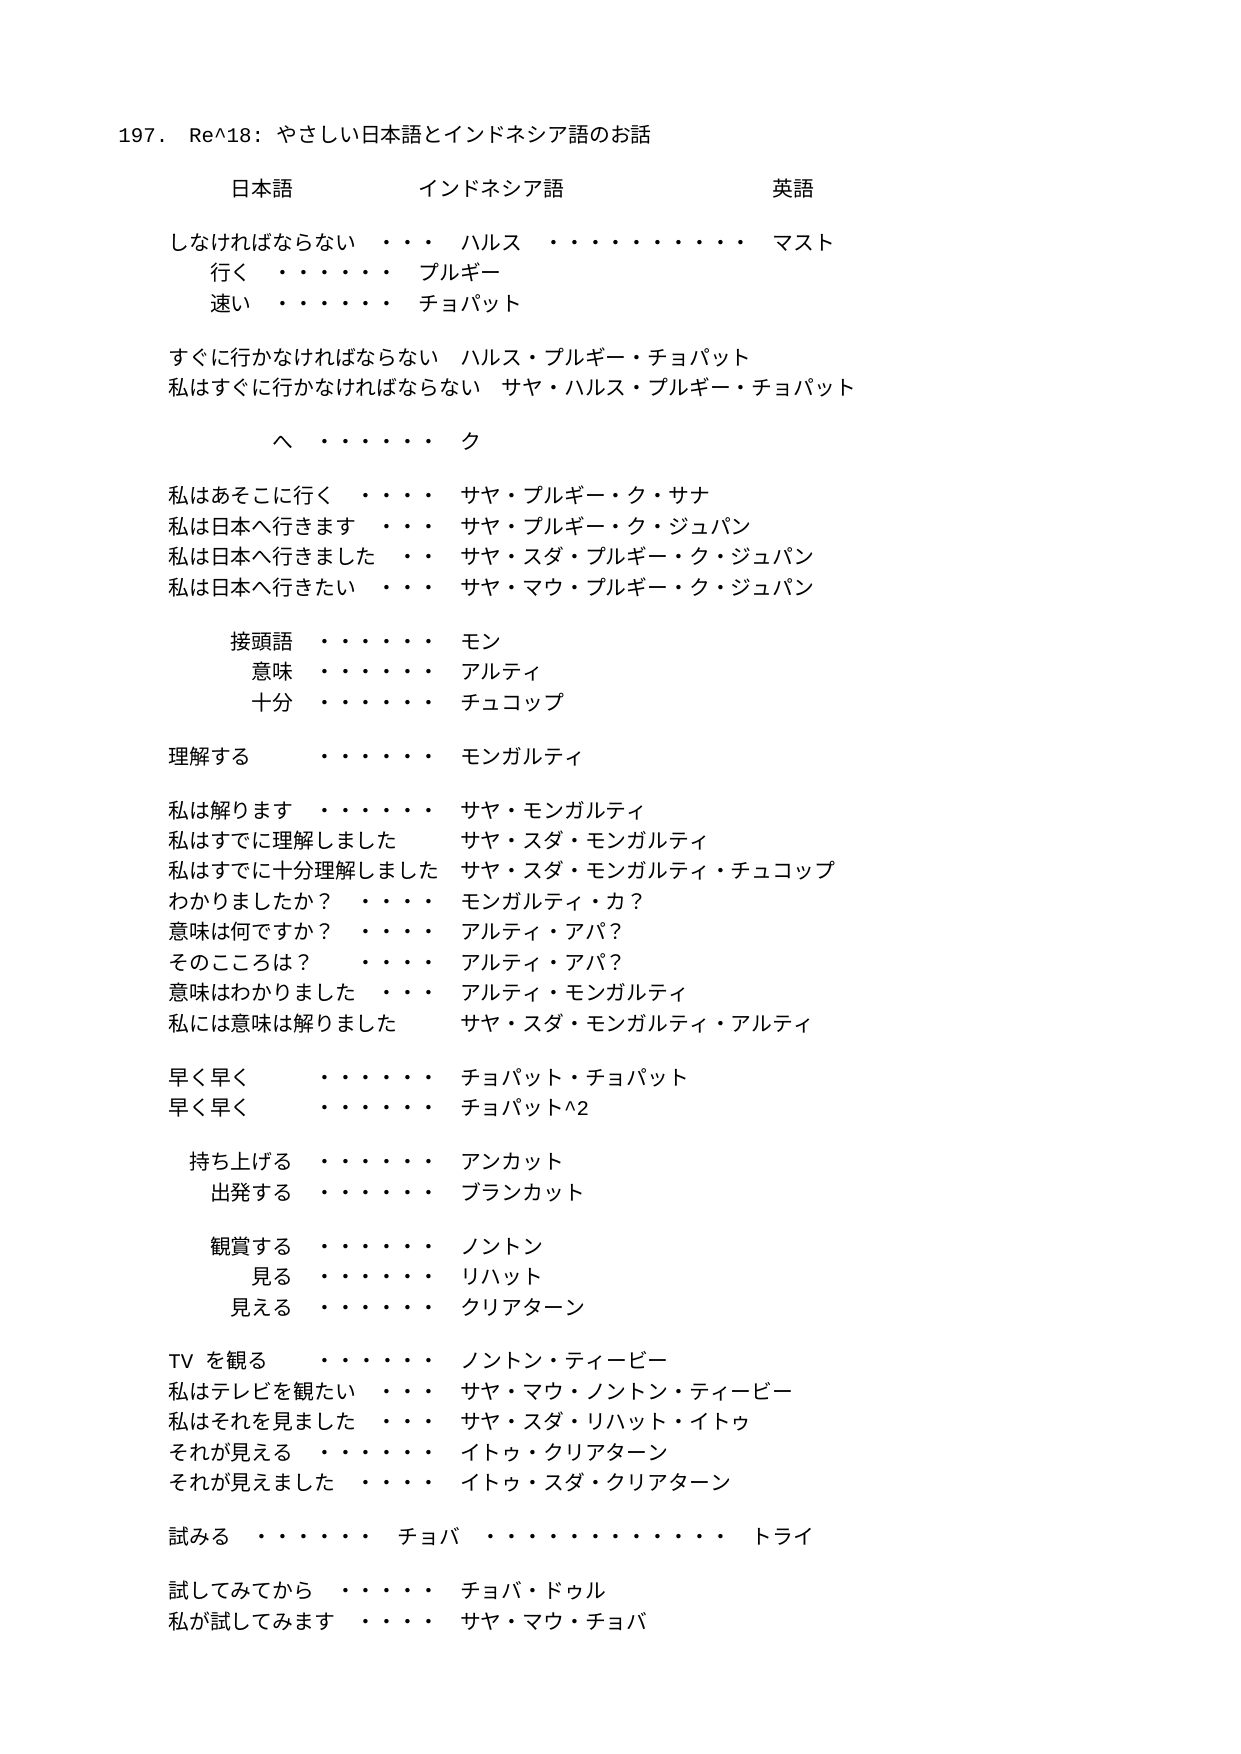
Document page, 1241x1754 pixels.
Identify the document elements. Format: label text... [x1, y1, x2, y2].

text 私はあそこに行く ・・・・ サヤ・プルギー・ク・サナ [118, 480, 1122, 510]
text 見る ・・・・・・ リハット [118, 1260, 1122, 1291]
text 早く早く ・・・・・・ チョパット・チョパット [118, 1061, 1122, 1091]
text 出発する ・・・・・・ ブランカット [118, 1176, 1122, 1206]
text 試してみてから ・・・・・ チョバ・ドゥル [118, 1574, 1122, 1605]
text それが見える ・・・・・・ イトゥ・クリアターン [118, 1436, 1122, 1466]
text 意味 ・・・・・・ アルティ [118, 655, 1122, 686]
text 私が試してみます ・・・・ サヤ・マウ・チョバ [118, 1605, 1122, 1635]
text 私は解ります ・・・・・・ サヤ・モンガルティ [118, 794, 1122, 824]
text 私はすぐに行かなければならない サヤ・ハルス・プルギー・チョパット [118, 372, 1122, 402]
text 十分 ・・・・・・ チュコップ [118, 686, 1122, 716]
text 速い ・・・・・・ チョパット [118, 287, 1122, 317]
text 私はすでに理解しました サヤ・スダ・モンガルティ [118, 824, 1122, 855]
text 試みる ・・・・・・ チョバ ・・・・・・・・・・・・ トライ [118, 1521, 1122, 1551]
text しなければならない ・・・ ハルス ・・・・・・・・・・ マスト [118, 226, 1122, 257]
text 持ち上げる ・・・・・・ アンカット [118, 1145, 1122, 1176]
text すぐに行かなければならない ハルス・プルギー・チョパット [118, 341, 1122, 372]
text 私はそれを見ました ・・・ サヤ・スダ・リハット・イトゥ [118, 1406, 1122, 1436]
text 私はすでに十分理解しました サヤ・スダ・モンガルティ・チュコップ [118, 855, 1122, 885]
text 意味はわかりました ・・・ アルティ・モンガルティ [118, 976, 1122, 1007]
text 私は日本へ行きたい ・・・ サヤ・マウ・プルギー・ク・ジュパン [118, 571, 1122, 601]
text 観賞する ・・・・・・ ノントン [118, 1230, 1122, 1260]
text 私には意味は解りました サヤ・スダ・モンガルティ・アルティ [118, 1007, 1122, 1037]
text 早く早く ・・・・・・ チョパット^2 [118, 1091, 1122, 1122]
text 接頭語 ・・・・・・ モン [118, 625, 1122, 655]
text 理解する ・・・・・・ モンガルティ [118, 740, 1122, 770]
text へ ・・・・・・ ク [118, 426, 1122, 456]
text 日本語 インドネシア語 英語 [118, 172, 1122, 203]
text 私は日本へ行きます ・・・ サヤ・プルギー・ク・ジュパン [118, 510, 1122, 541]
text TV を観る ・・・・・・ ノントン・ティービー [118, 1345, 1122, 1375]
text 私はテレビを観たい ・・・ サヤ・マウ・ノントン・ティービー [118, 1375, 1122, 1406]
text 行く ・・・・・・ プルギー [118, 257, 1122, 287]
text 意味は何ですか？ ・・・・ アルティ・アパ？ [118, 916, 1122, 946]
text 見える ・・・・・・ クリアターン [118, 1291, 1122, 1321]
text 私は日本へ行きました ・・ サヤ・スダ・プルギー・ク・ジュパン [118, 541, 1122, 571]
text それが見えました ・・・・ イトゥ・スダ・クリアターン [118, 1466, 1122, 1497]
text そのこころは？ ・・・・ アルティ・アパ？ [118, 946, 1122, 976]
text わかりましたか？ ・・・・ モンガルティ・カ？ [118, 885, 1122, 916]
text 197. Re^18: やさしい日本語とインドネシア語のお話 [118, 118, 1122, 148]
